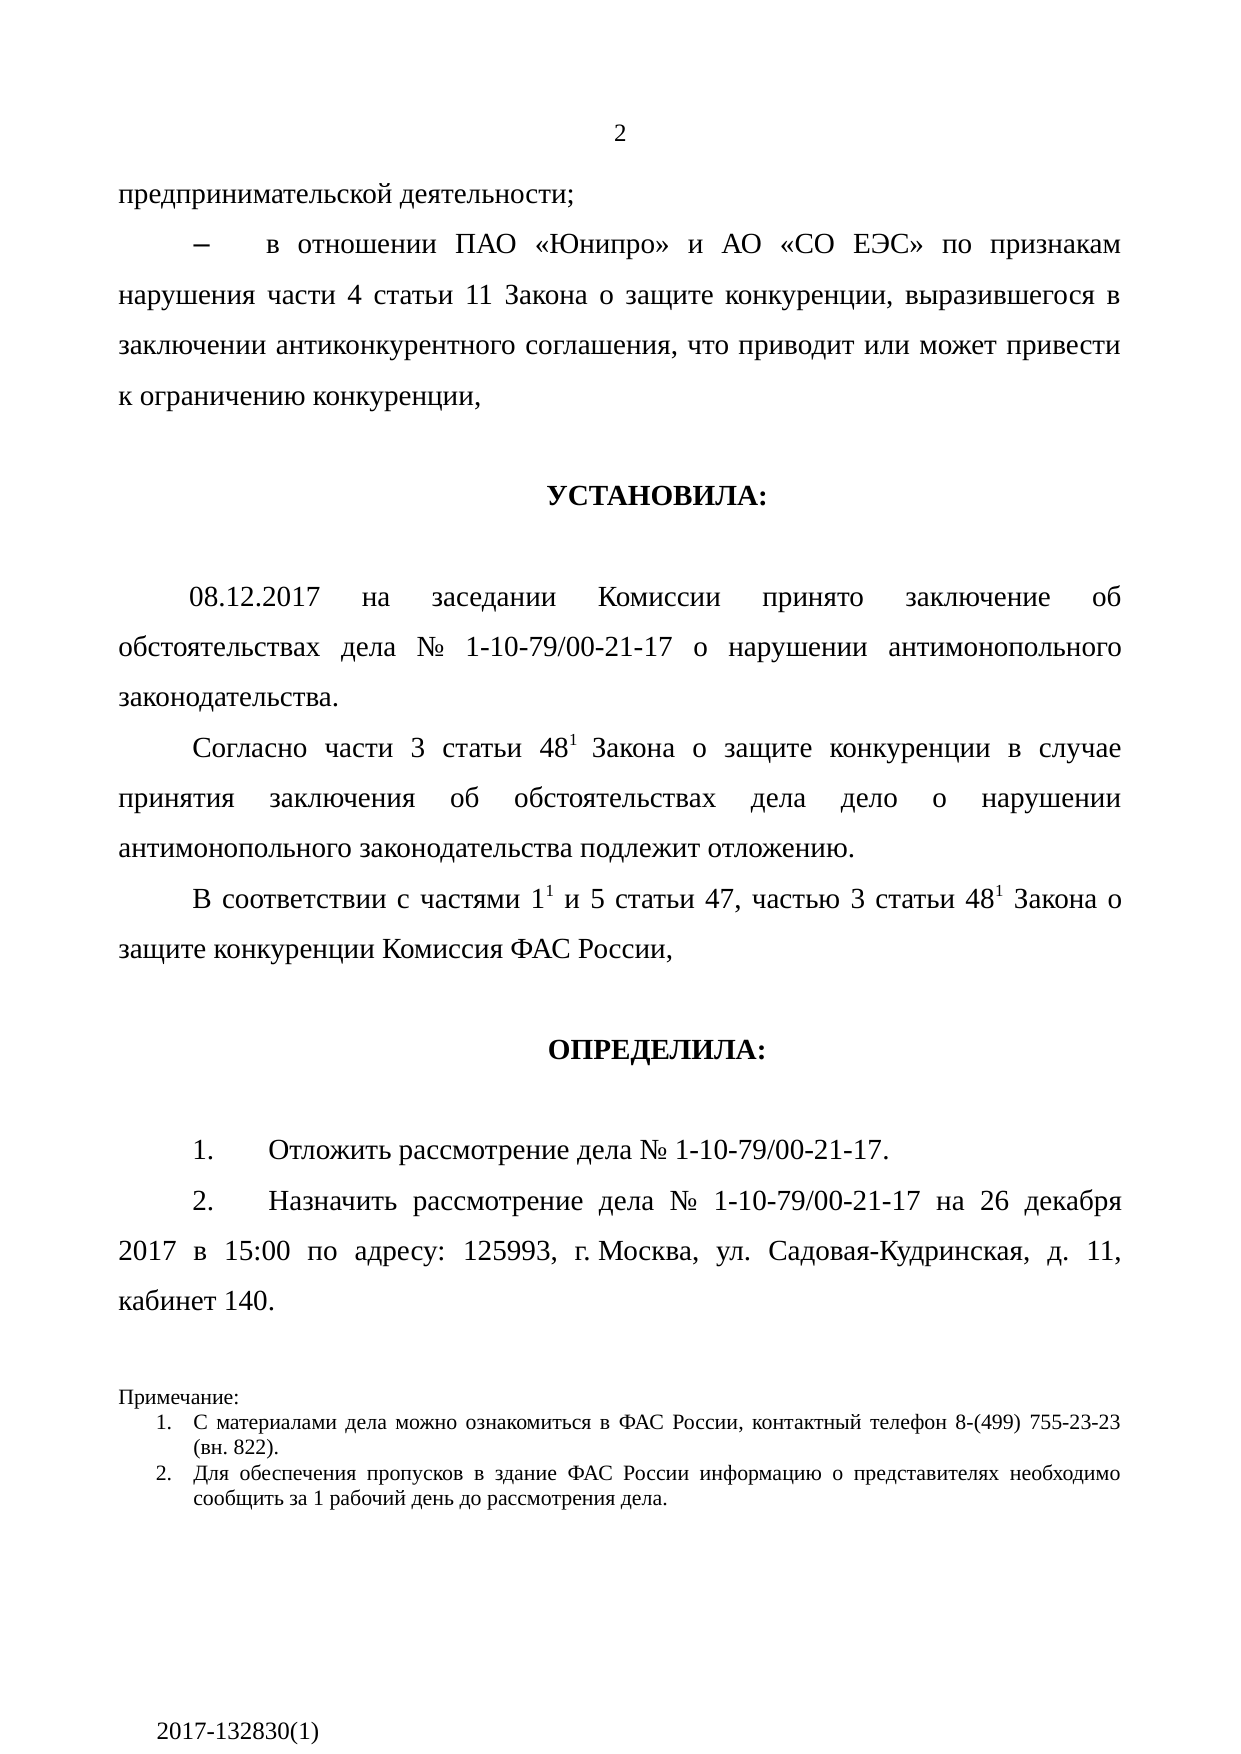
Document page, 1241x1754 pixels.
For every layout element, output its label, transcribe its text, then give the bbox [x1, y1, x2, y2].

list в отношении ПАО «Юнипро» и АО «СО ЕЭС» по признакам нарушения части 4 статьи 11 Закона о защите конкуренции, выразившегося в заключении антиконкурентного соглашения, что приводит или может привести к ограничению конкуренции, [118, 227, 1122, 411]
list С материалами дела можно ознакомиться в ФАС России, контактный телефон 8-(499) 755-23-23 (вн. 822). [156, 1409, 1122, 1459]
list предпринимательской деятельности; [118, 176, 1122, 210]
list Для обеспечения пропусков в здание ФАС России информацию о представителях необходимо сообщить за 1 рабочий день до рассмотрения дела. [156, 1459, 1122, 1510]
text УСТАНОВИЛА: [118, 478, 1122, 512]
text Примечание: [118, 1384, 1122, 1409]
text 08.12.2017 на заседании Комиссии принято заключение об обстоятельствах дела № 1-10-79/00-21-17 о нарушении антимонопольного законодательства. [118, 579, 1122, 713]
text Согласно части 3 статьи 481 Закона о защите конкуренции в случае принятия заключения об обстоятельствах дела дело о нарушении антимонопольного законодательства подлежит отложению. [118, 730, 1122, 864]
list Назначить рассмотрение дела № 1-10-79/00-21-17 на 26 декабря 2017 в 15:00 по адресу: 125993, г. Москва, ул. Садовая-Кудринская, д. 11, кабинет 140. [118, 1183, 1122, 1317]
list Отложить рассмотрение дела № 1-10-79/00-21-17. [118, 1132, 1122, 1166]
text В соответствии с частями 11 и 5 статьи 47, частью 3 статьи 481 Закона о защите конкуренции Комиссия ФАС России, [118, 881, 1122, 965]
text ОПРЕДЕЛИЛА: [118, 1032, 1122, 1065]
